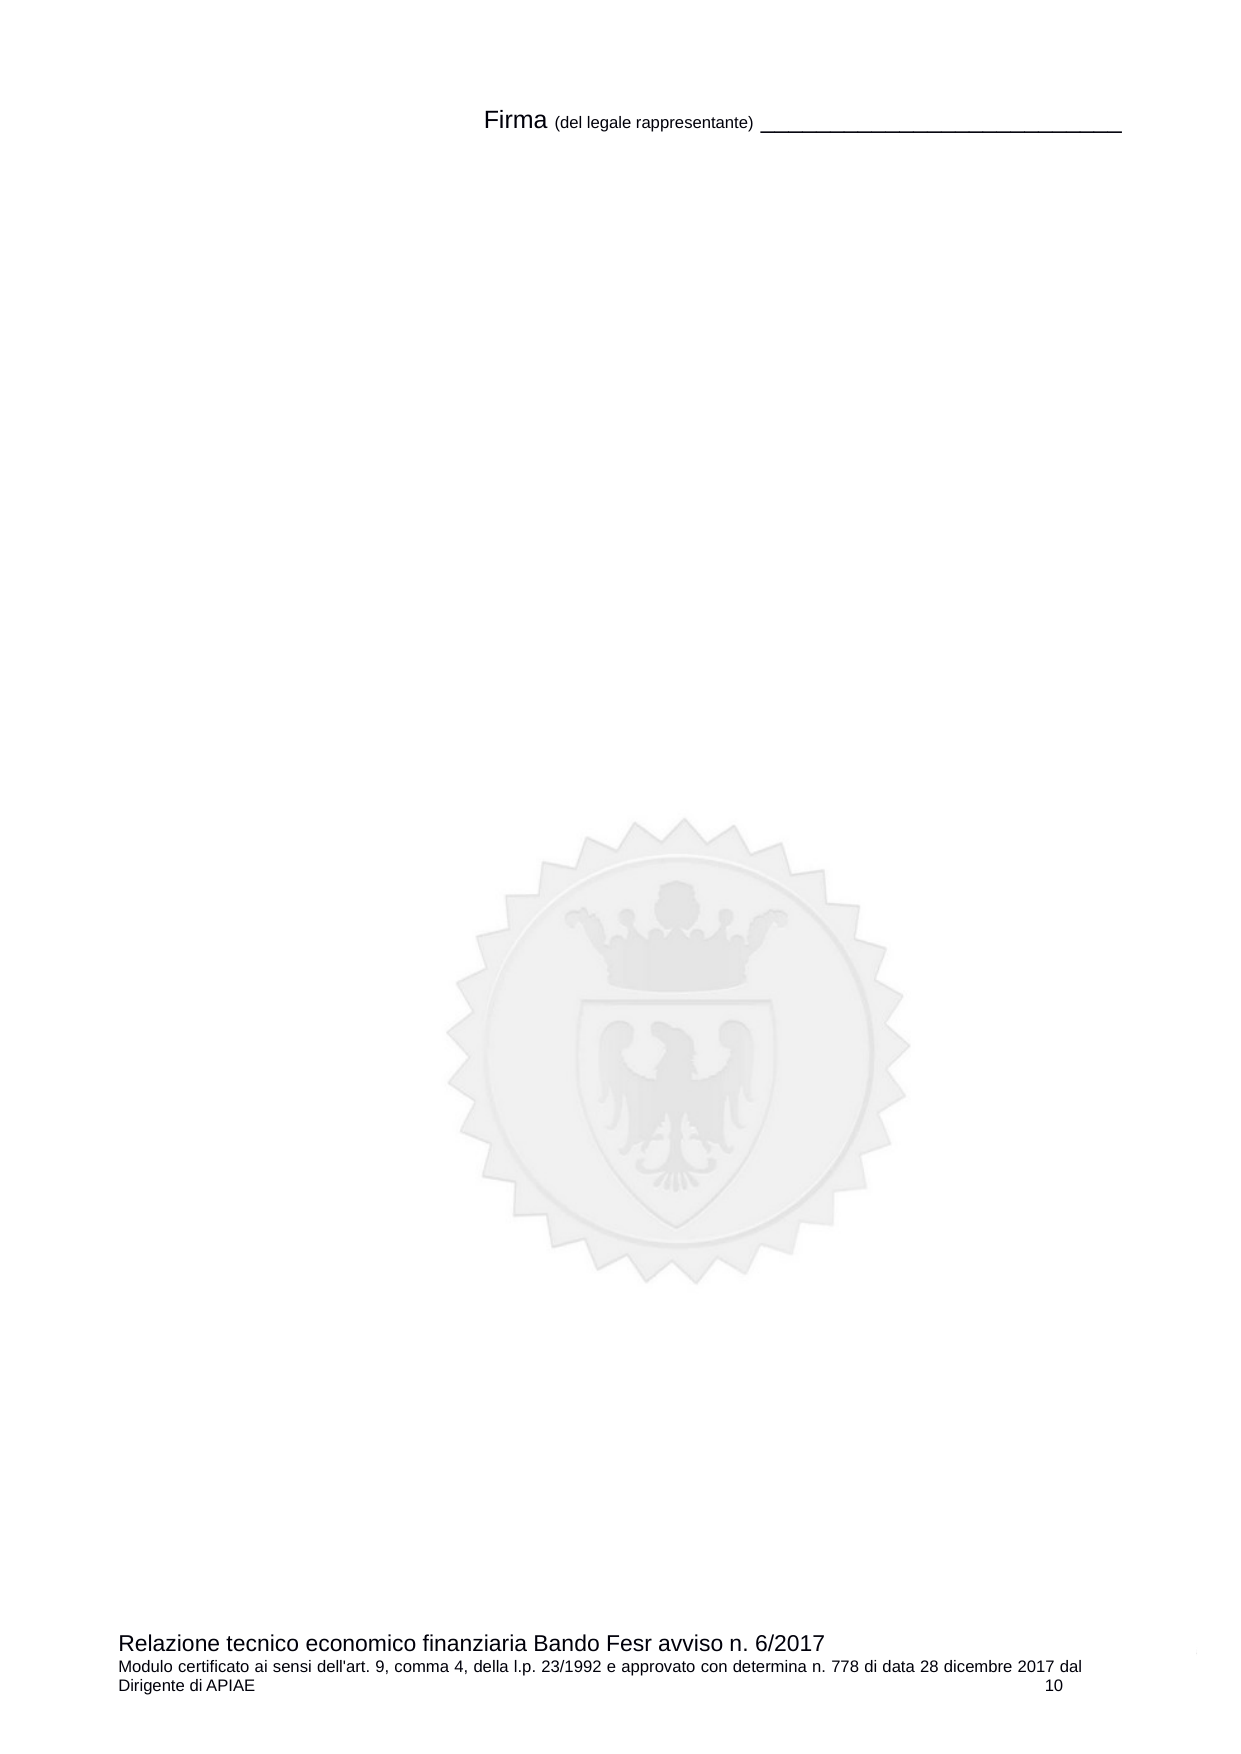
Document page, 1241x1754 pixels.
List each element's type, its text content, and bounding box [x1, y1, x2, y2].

text Firma (del legale rappresentante) __________________________ [118, 105, 1122, 134]
picture [118, 76, 1122, 105]
picture [118, 134, 1198, 1754]
